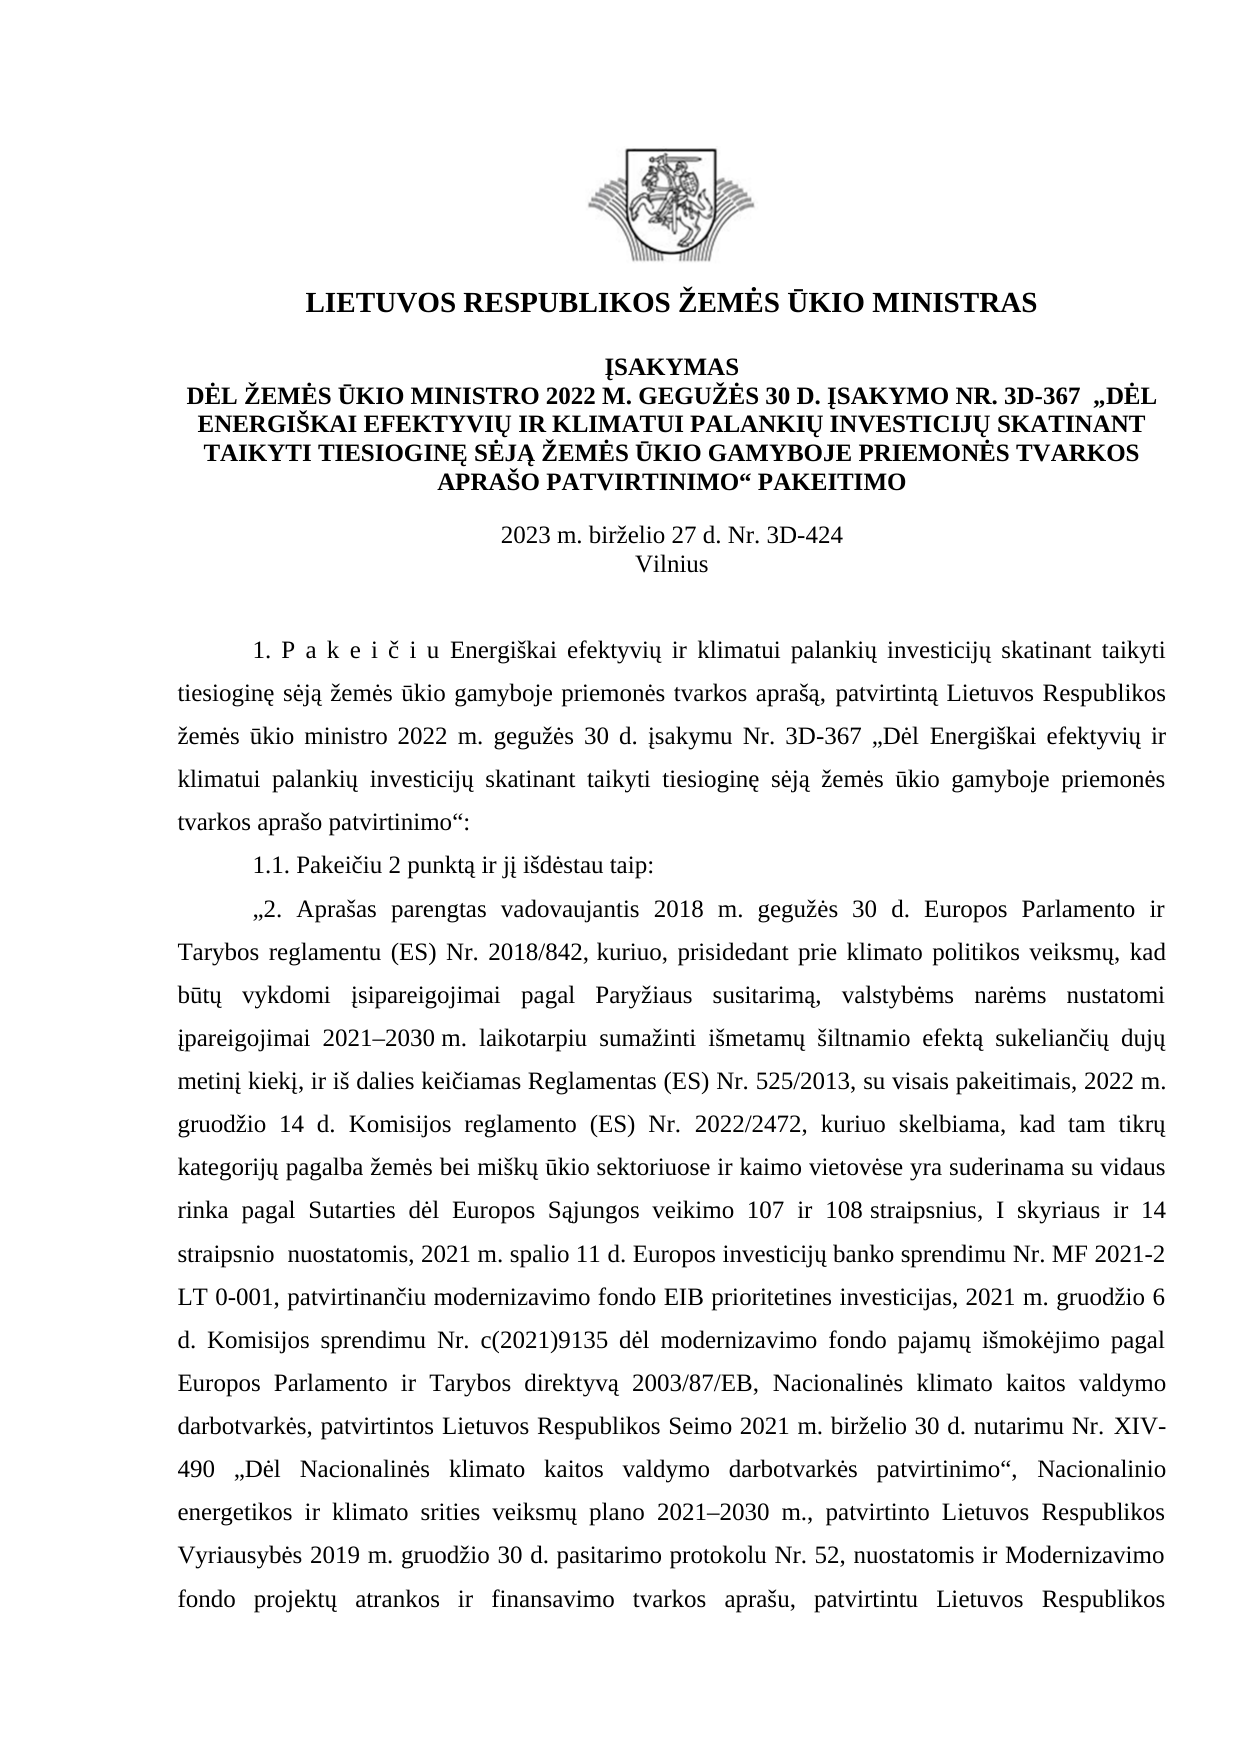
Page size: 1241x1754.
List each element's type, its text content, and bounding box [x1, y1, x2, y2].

text „2. Aprašas parengtas vadovaujantis 2018 m. gegužės 30 d. Europos Parlamento ir Tarybos reglamentu (ES) Nr. 2018/842, kuriuo, prisidedant prie klimato politikos veiksmų, kad būtų vykdomi įsipareigojimai pagal Paryžiaus susitarimą, valstybėms narėms nustatomi įpareigojimai 2021–2030 m. laikotarpiu sumažinti išmetamų šiltnamio efektą sukeliančių dujų metinį kiekį, ir iš dalies keičiamas Reglamentas (ES) Nr. 525/2013, su visais pakeitimais, 2022 m. gruodžio 14 d. Komisijos reglamento (ES) Nr. 2022/2472, kuriuo skelbiama, kad tam tikrų kategorijų pagalba žemės bei miškų ūkio sektoriuose ir kaimo vietovėse yra suderinama su vidaus rinka pagal Sutarties dėl Europos Sąjungos veikimo 107 ir 108 straipsnius, I skyriaus ir 14 straipsnio nuostatomis, 2021 m. spalio 11 d. Europos investicijų banko sprendimu Nr. MF 2021-2 LT 0-001, patvirtinančiu modernizavimo fondo EIB prioritetines investicijas, 2021 m. gruodžio 6 d. Komisijos sprendimu Nr. c(2021)9135 dėl modernizavimo fondo pajamų išmokėjimo pagal Europos Parlamento ir Tarybos direktyvą 2003/87/EB, Nacionalinės klimato kaitos valdymo darbotvarkės, patvirtintos Lietuvos Respublikos Seimo 2021 m. birželio 30 d. nutarimu Nr. XIV-490 „Dėl Nacionalinės klimato kaitos valdymo darbotvarkės patvirtinimo“, Nacionalinio energetikos ir klimato srities veiksmų plano 2021–2030 m., patvirtinto Lietuvos Respublikos Vyriausybės 2019 m. gruodžio 30 d. pasitarimo protokolu Nr. 52, nuostatomis ir Modernizavimo fondo projektų atrankos ir finansavimo tvarkos aprašu, patvirtintu Lietuvos Respublikos [177, 894, 1166, 1612]
text 1.1. Pakeičiu 2 punktą ir jį išdėstau taip: [177, 851, 1166, 879]
text 1. P a k e i č i u Energiškai efektyvių ir klimatui palankių investicijų skatinant taikyti tiesioginę sėją žemės ūkio gamyboje priemonės tvarkos aprašą, patvirtintą Lietuvos Respublikos žemės ūkio ministro 2022 m. gegužės 30 d. įsakymu Nr. 3D-367 „Dėl Energiškai efektyvių ir klimatui palankių investicijų skatinant taikyti tiesioginę sėją žemės ūkio gamyboje priemonės tvarkos aprašo patvirtinimo“: [177, 635, 1166, 836]
text ĮSAKYMAS [177, 352, 1166, 381]
text 2023 m. birželio 27 d. Nr. 3D-424 [177, 520, 1166, 549]
text LIETUVOS RESPUBLIKOS ŽEMĖS ŪKIO MINISTRAS [177, 285, 1166, 318]
text Vilnius [177, 549, 1166, 577]
text DĖL ŽEMĖS ŪKIO MINISTRO 2022 M. GEGUŽĖS 30 D. ĮSAKYMO NR. 3D-367 „DĖL ENERGIŠKAI EFEKTYVIŲ IR KLIMATUI PALANKIŲ INVESTICIJŲ SKATINANT TAIKYTI TIESIOGINĘ SĖJĄ ŽEMĖS ŪKIO GAMYBOJE PRIEMONĖS TVARKOS APRAŠO PATVIRTINIMO“ PAKEITIMO [177, 381, 1166, 496]
